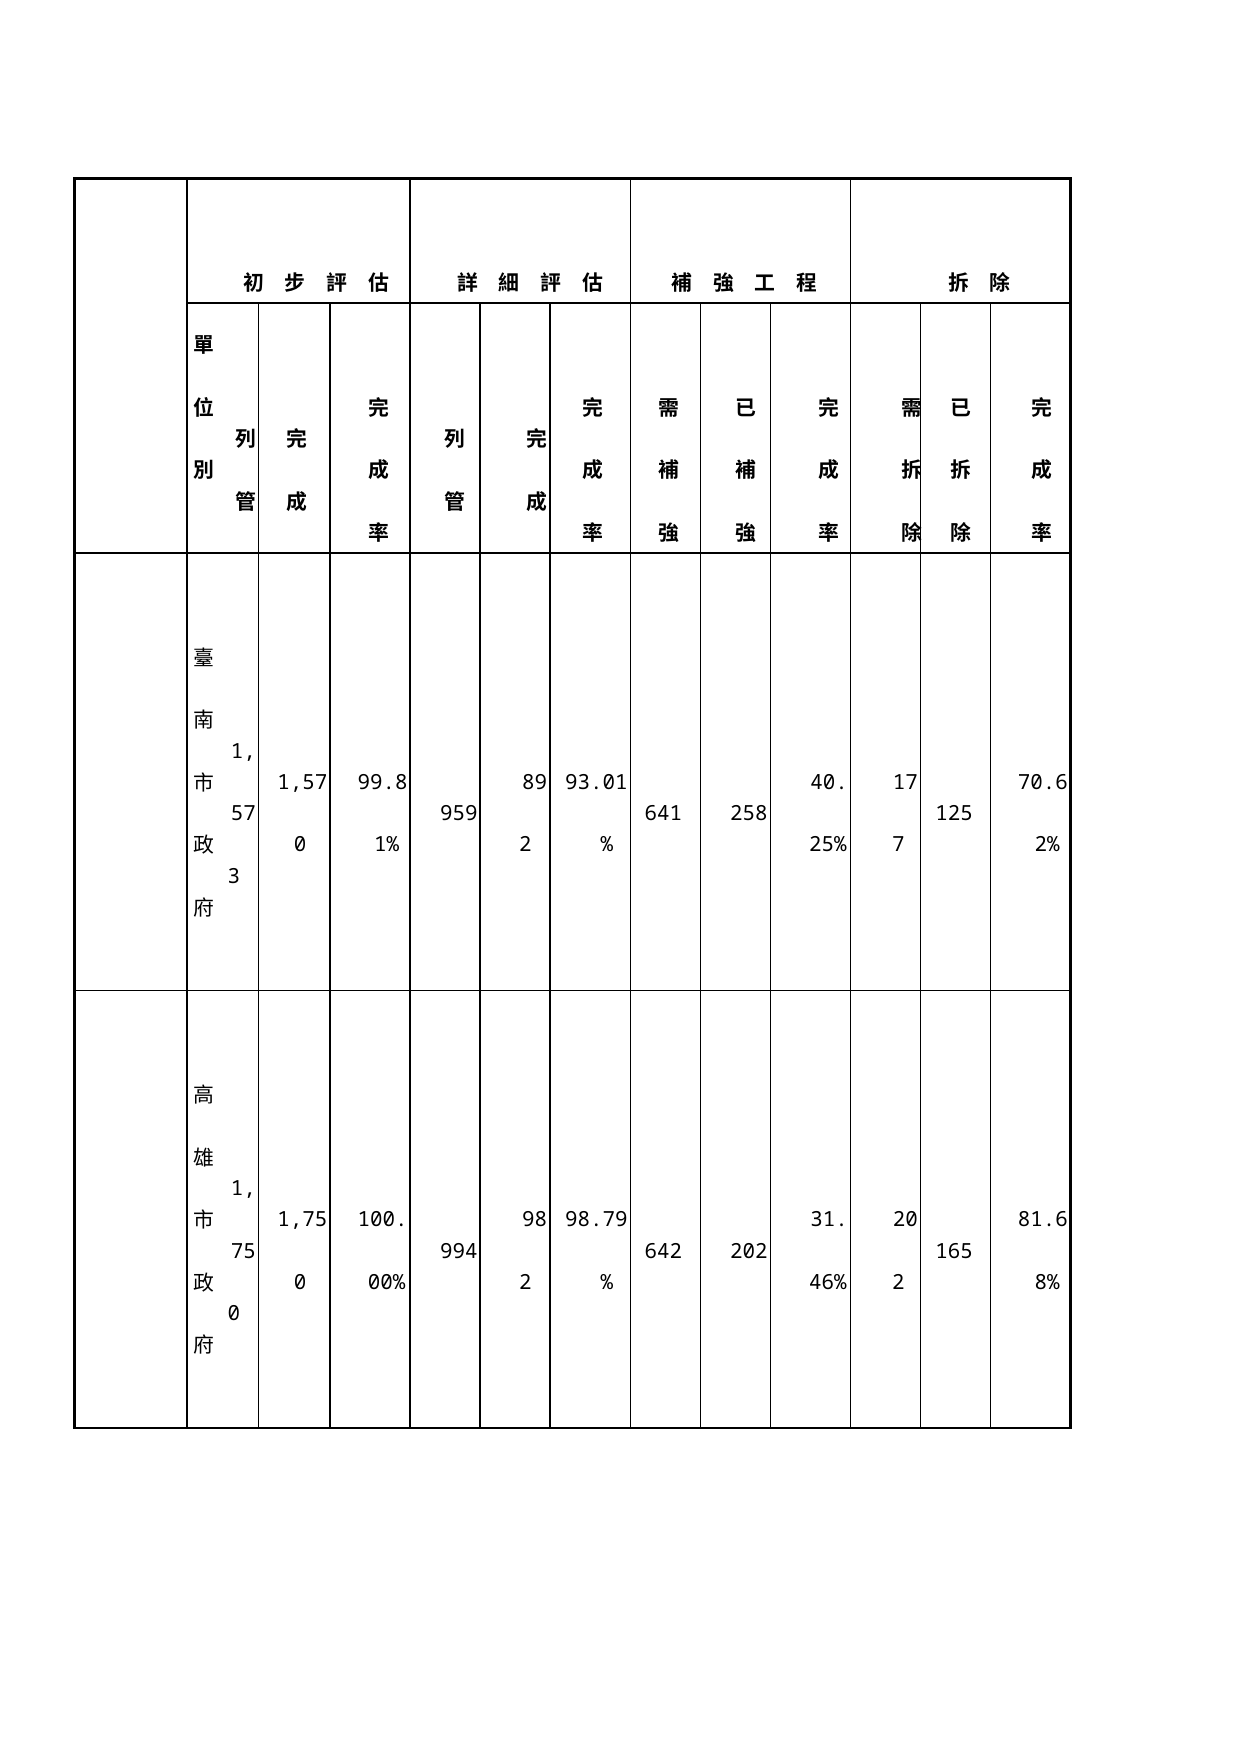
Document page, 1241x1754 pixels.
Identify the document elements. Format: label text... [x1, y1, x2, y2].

table_header 拆除 [851, 180, 1069, 302]
table_cell 31.46% [771, 991, 850, 1427]
table_cell 959 [411, 554, 479, 990]
table_cell 高雄市政府 [76, 991, 186, 1427]
table_cell 892 [481, 554, 549, 990]
table_cell 完成率 [551, 304, 630, 552]
table_cell 258 [701, 554, 770, 990]
table_cell 202 [851, 991, 920, 1427]
table_header 初步評估 [188, 180, 409, 302]
table_cell 994 [411, 991, 479, 1427]
table_cell 已拆除 [921, 304, 990, 552]
table_cell 202 [701, 991, 770, 1427]
table_cell 165 [921, 991, 990, 1427]
table_cell 1,570 [259, 554, 329, 990]
table_cell 完成 [481, 304, 549, 552]
table_cell 40.25% [771, 554, 850, 990]
table_cell 98.79% [551, 991, 630, 1427]
table_cell 70.62% [991, 554, 1069, 990]
table_cell 177 [851, 554, 920, 990]
table_cell 完成率 [991, 304, 1069, 552]
table_cell 100.00% [331, 991, 409, 1427]
table_cell 1,573 [188, 554, 258, 990]
table_cell 99.81% [331, 554, 409, 990]
table_cell 臺南市政府 [76, 554, 186, 990]
table_header 詳細評估 [411, 180, 630, 302]
table_cell 642 [631, 991, 700, 1427]
table_cell 完成率 [771, 304, 850, 552]
table_cell 125 [921, 554, 990, 990]
table_cell 641 [631, 554, 700, 990]
table_cell 需拆除 [851, 304, 920, 552]
table_cell 需補強 [631, 304, 700, 552]
table_header 單位別 [76, 180, 186, 552]
table_cell 列管 [188, 304, 258, 552]
table_cell 列管 [411, 304, 479, 552]
table_cell 已補強 [701, 304, 770, 552]
table_cell 982 [481, 991, 549, 1427]
table_cell 完成 [259, 304, 329, 552]
table_cell 81.68% [991, 991, 1069, 1427]
table_header 補強工程 [631, 180, 850, 302]
table_cell 1,750 [188, 991, 258, 1427]
table_cell 1,750 [259, 991, 329, 1427]
table_cell 完成率 [331, 304, 409, 552]
table_cell 93.01% [551, 554, 630, 990]
